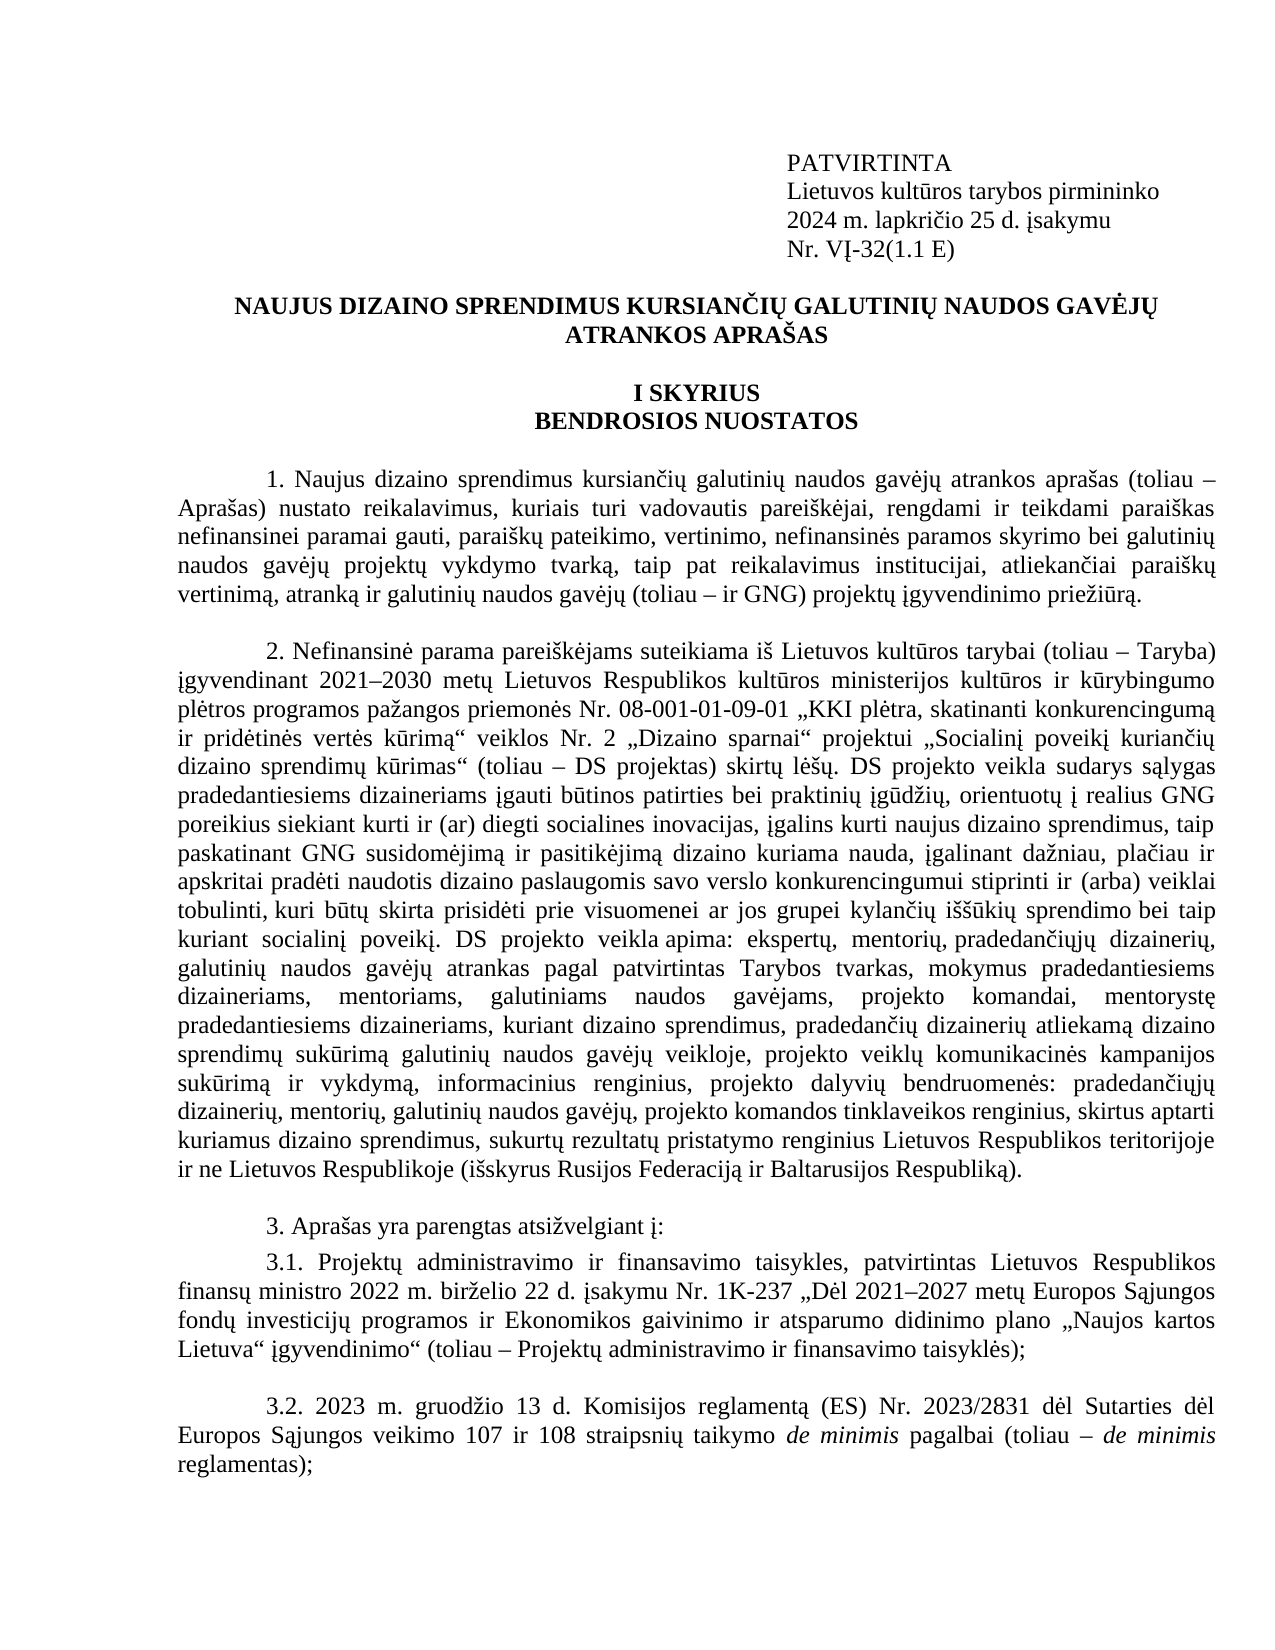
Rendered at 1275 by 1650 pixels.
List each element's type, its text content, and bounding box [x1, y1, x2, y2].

text NAUJUS DIZAINO SPRENDIMUS KURSIANČIŲ GALUTINIŲ NAUDOS GAVĖJŲ ATRANKOS APRAŠAS [177, 291, 1216, 349]
text 3.2. 2023 m. gruodžio 13 d. Komisijos reglamentą (ES) Nr. 2023/2831 dėl Sutarties dėl Europos Sąjungos veikimo 107 ir 108 straipsnių taikymo de minimis pagalbai (toliau – de minimis reglamentas); [177, 1391, 1216, 1477]
text Nr. VĮ-32(1.1 E) [177, 234, 1216, 263]
text 2024 m. lapkričio 25 d. įsakymu [177, 205, 1216, 234]
text 3. Aprašas yra parengtas atsižvelgiant į: [177, 1211, 1216, 1240]
text 2. Nefinansinė parama pareiškėjams suteikiama iš Lietuvos kultūros tarybai (toliau – Taryba) įgyvendinant 2021–2030 metų Lietuvos Respublikos kultūros ministerijos kultūros ir kūrybingumo plėtros programos pažangos priemonės Nr. 08-001-01-09-01 „KKI plėtra, skatinanti konkurencingumą ir pridėtinės vertės kūrimą“ veiklos Nr. 2 „Dizaino sparnai“ projektui „Socialinį poveikį kuriančių dizaino sprendimų kūrimas“ (toliau – DS projektas) skirtų lėšų. DS projekto veikla sudarys sąlygas pradedantiesiems dizaineriams įgauti būtinos patirties bei praktinių įgūdžių, orientuotų į realius GNG poreikius siekiant kurti ir (ar) diegti socialines inovacijas, įgalins kurti naujus dizaino sprendimus, taip paskatinant GNG susidomėjimą ir pasitikėjimą dizaino kuriama nauda, įgalinant dažniau, plačiau ir apskritai pradėti naudotis dizaino paslaugomis savo verslo konkurencingumui stiprinti ir (arba) veiklai tobulinti, kuri būtų skirta prisidėti prie visuomenei ar jos grupei kylančių iššūkių sprendimo bei taip kuriant socialinį poveikį. DS projekto veikla apima: ekspertų, mentorių, pradedančiųjų dizainerių, galutinių naudos gavėjų atrankas pagal patvirtintas Tarybos tvarkas, mokymus pradedantiesiems dizaineriams, mentoriams, galutiniams naudos gavėjams, projekto komandai, mentorystę pradedantiesiems dizaineriams, kuriant dizaino sprendimus, pradedančių dizainerių atliekamą dizaino sprendimų sukūrimą galutinių naudos gavėjų veikloje, projekto veiklų komunikacinės kampanijos sukūrimą ir vykdymą, informacinius renginius, projekto dalyvių bendruomenės: pradedančiųjų dizainerių, mentorių, galutinių naudos gavėjų, projekto komandos tinklaveikos renginius, skirtus aptarti kuriamus dizaino sprendimus, sukurtų rezultatų pristatymo renginius Lietuvos Respublikos teritorijoje ir ne Lietuvos Respublikoje (išskyrus Rusijos Federaciją ir Baltarusijos Respubliką). [177, 636, 1216, 1183]
text 3.1. Projektų administravimo ir finansavimo taisykles, patvirtintas Lietuvos Respublikos finansų ministro 2022 m. birželio 22 d. įsakymu Nr. 1K-237 „Dėl 2021–2027 metų Europos Sąjungos fondų investicijų programos ir Ekonomikos gaivinimo ir atsparumo didinimo plano „Naujos kartos Lietuva“ įgyvendinimo“ (toliau – Projektų administravimo ir finansavimo taisyklės); [177, 1247, 1216, 1362]
text PATVIRTINTA [177, 148, 1216, 176]
text I SKYRIUS [177, 378, 1216, 406]
text 1. Naujus dizaino sprendimus kursiančių galutinių naudos gavėjų atrankos aprašas (toliau – Aprašas) nustato reikalavimus, kuriais turi vadovautis pareiškėjai, rengdami ir teikdami paraiškas nefinansinei paramai gauti, paraiškų pateikimo, vertinimo, nefinansinės paramos skyrimo bei galutinių naudos gavėjų projektų vykdymo tvarką, taip pat reikalavimus institucijai, atliekančiai paraiškų vertinimą, atranką ir galutinių naudos gavėjų (toliau – ir GNG) projektų įgyvendinimo priežiūrą. [177, 464, 1216, 608]
text Lietuvos kultūros tarybos pirmininko [177, 176, 1216, 205]
text BENDROSIOS NUOSTATOS [177, 406, 1216, 435]
